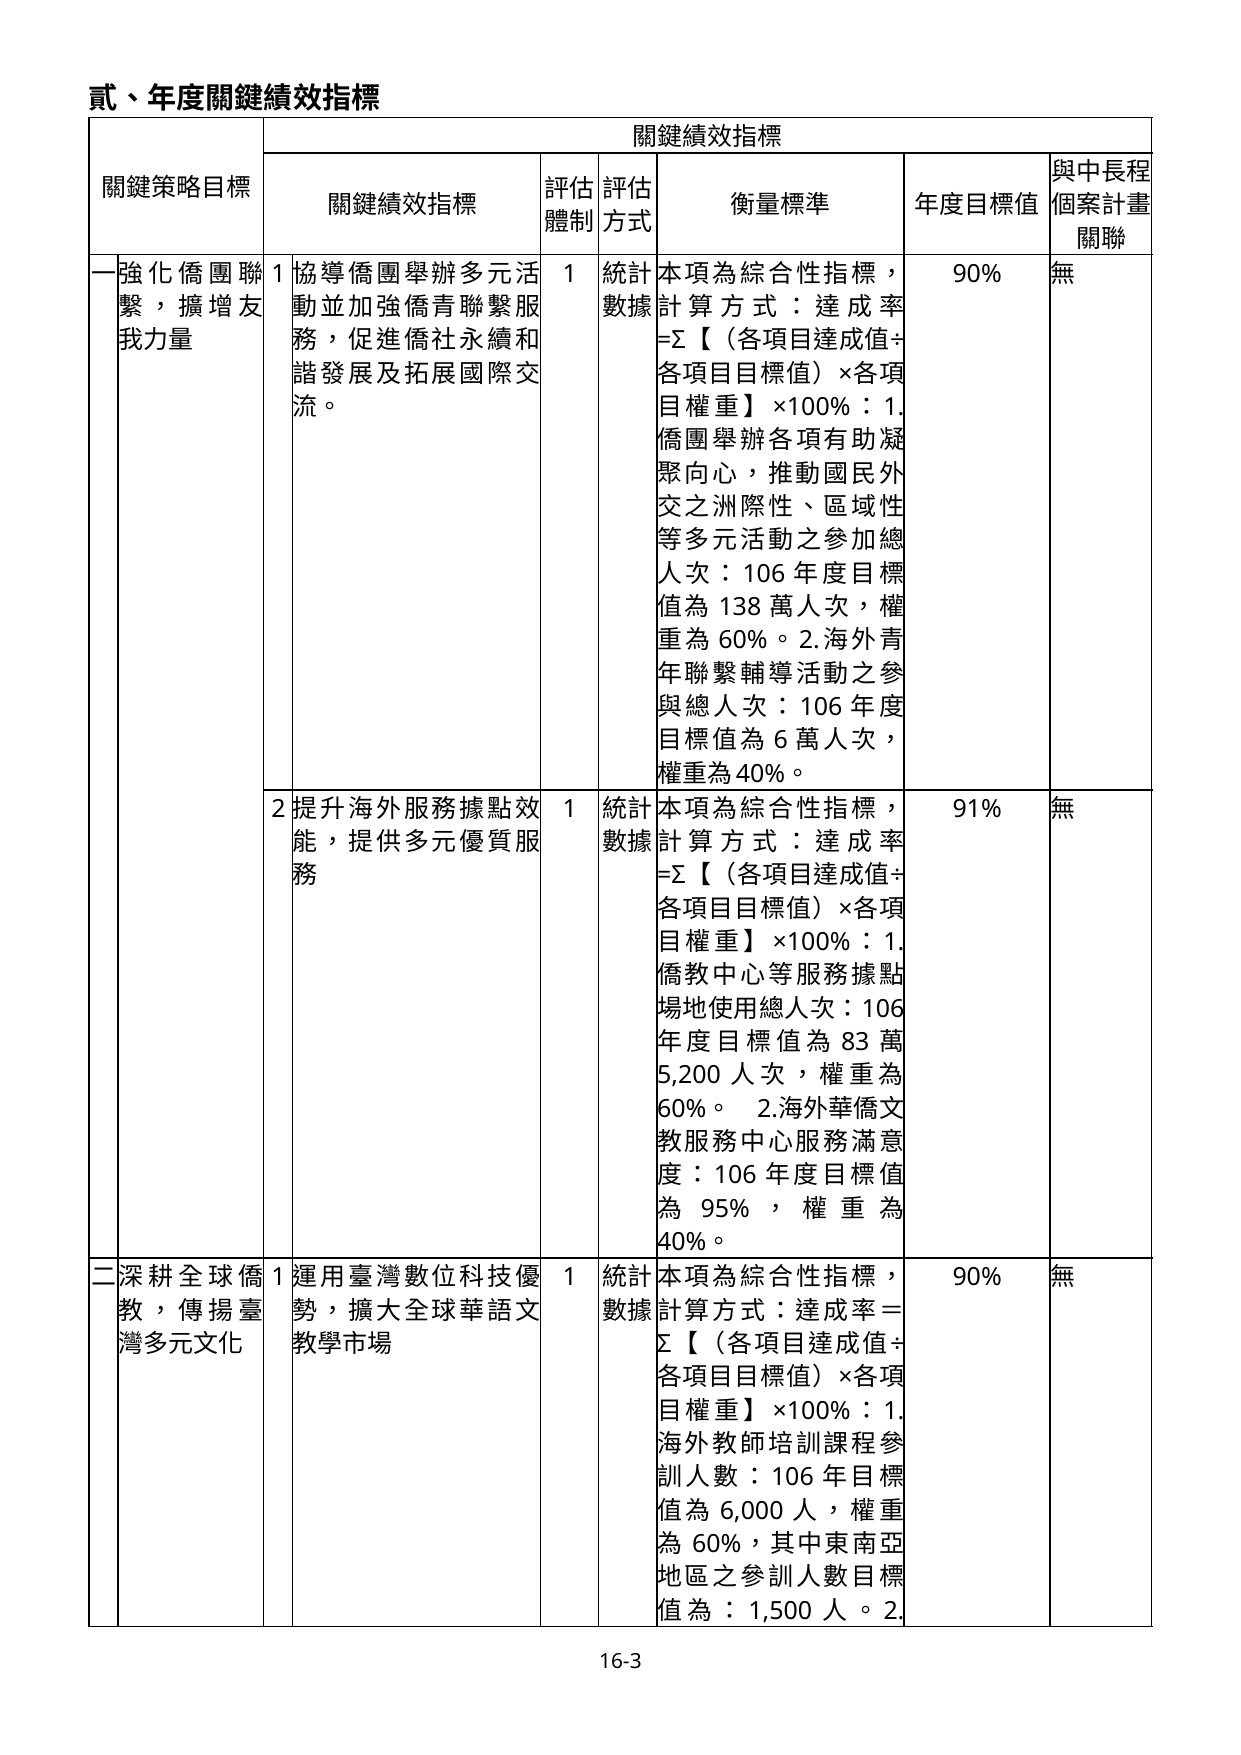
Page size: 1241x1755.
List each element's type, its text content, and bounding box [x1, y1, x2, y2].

table_cell 1 [264, 1259, 292, 1626]
table_cell 無 [1051, 255, 1151, 789]
table_cell 二 [90, 1259, 117, 1626]
table_cell 91% [905, 791, 1049, 1257]
table_cell 運用臺灣數位科技優勢，擴大全球華語文教學市場 [293, 1259, 540, 1626]
table_cell 無 [1051, 791, 1151, 1257]
text 貳、年度關鍵績效指標 [89, 75, 1152, 117]
table_cell 衡量標準 [658, 154, 903, 254]
table_cell 深耕全球僑教，傳揚臺灣多元文化 [119, 1259, 263, 1626]
table_cell 90% [905, 255, 1049, 789]
table_header 關鍵策略目標 [90, 118, 263, 254]
table_cell 本項為綜合性指標，計算方式：達成率＝Σ【（各項目達成值÷各項目目標值）×各項目權重】×100%：1.海外教師培訓課程參訓人數：106年目標值為6,000人，權重為 60%，其中東南亞地區之參訓人數目標值為：1,500人。2. [658, 1259, 903, 1626]
table_cell 統計數據 [599, 1259, 656, 1626]
table_cell 一 [90, 255, 117, 1257]
table_cell 1 [541, 255, 598, 789]
table_cell 評估 方式 [599, 154, 656, 254]
table_cell 本項為綜合性指標，計算方式：達成率=Σ【（各項目達成值÷各項目目標值）×各項目權重】×100%：1.僑團舉辦各項有助凝聚向心，推動國民外交之洲際性、區域性等多元活動之參加總人次：106年度目標值為 138萬人次，權重為60%。2.海外青年聯繫輔導活動之參與總人次：106年度目標值為6萬人次，權重為 40%。 [658, 255, 903, 789]
table_cell 與中長程個案計畫關聯 [1051, 154, 1151, 254]
table_cell 本項為綜合性指標，計算方式：達成率=Σ【（各項目達成值÷各項目目標值）×各項目權重】×100%：1.僑教中心等服務據點場地使用總人次：106年度目標值為83萬5,200人次，權重為60%。 2.海外華僑文教服務中心服務滿意度：106年度目標值為95%，權重為40%。 [658, 791, 903, 1257]
table_cell 年度目標值 [905, 154, 1049, 254]
table_cell 1 [541, 1259, 598, 1626]
table_cell 協導僑團舉辦多元活動並加強僑青聯繫服務，促進僑社永續和諧發展及拓展國際交流。 [293, 255, 540, 789]
table_cell 評估 體制 [541, 154, 598, 254]
table_cell 90% [905, 1259, 1049, 1626]
table_cell 統計數據 [599, 791, 656, 1257]
table_cell 統計數據 [599, 255, 656, 789]
table_cell 關鍵績效指標 [264, 154, 540, 254]
table_cell 無 [1051, 1259, 1151, 1626]
table_cell 提升海外服務據點效能，提供多元優質服務 [293, 791, 540, 1257]
table_cell 強化僑團聯繫，擴增友我力量 [119, 255, 263, 1257]
table_header 關鍵績效指標 [264, 118, 1151, 152]
table_cell 1 [264, 255, 292, 789]
table_cell 2 [264, 791, 292, 1257]
table_cell 1 [541, 791, 598, 1257]
